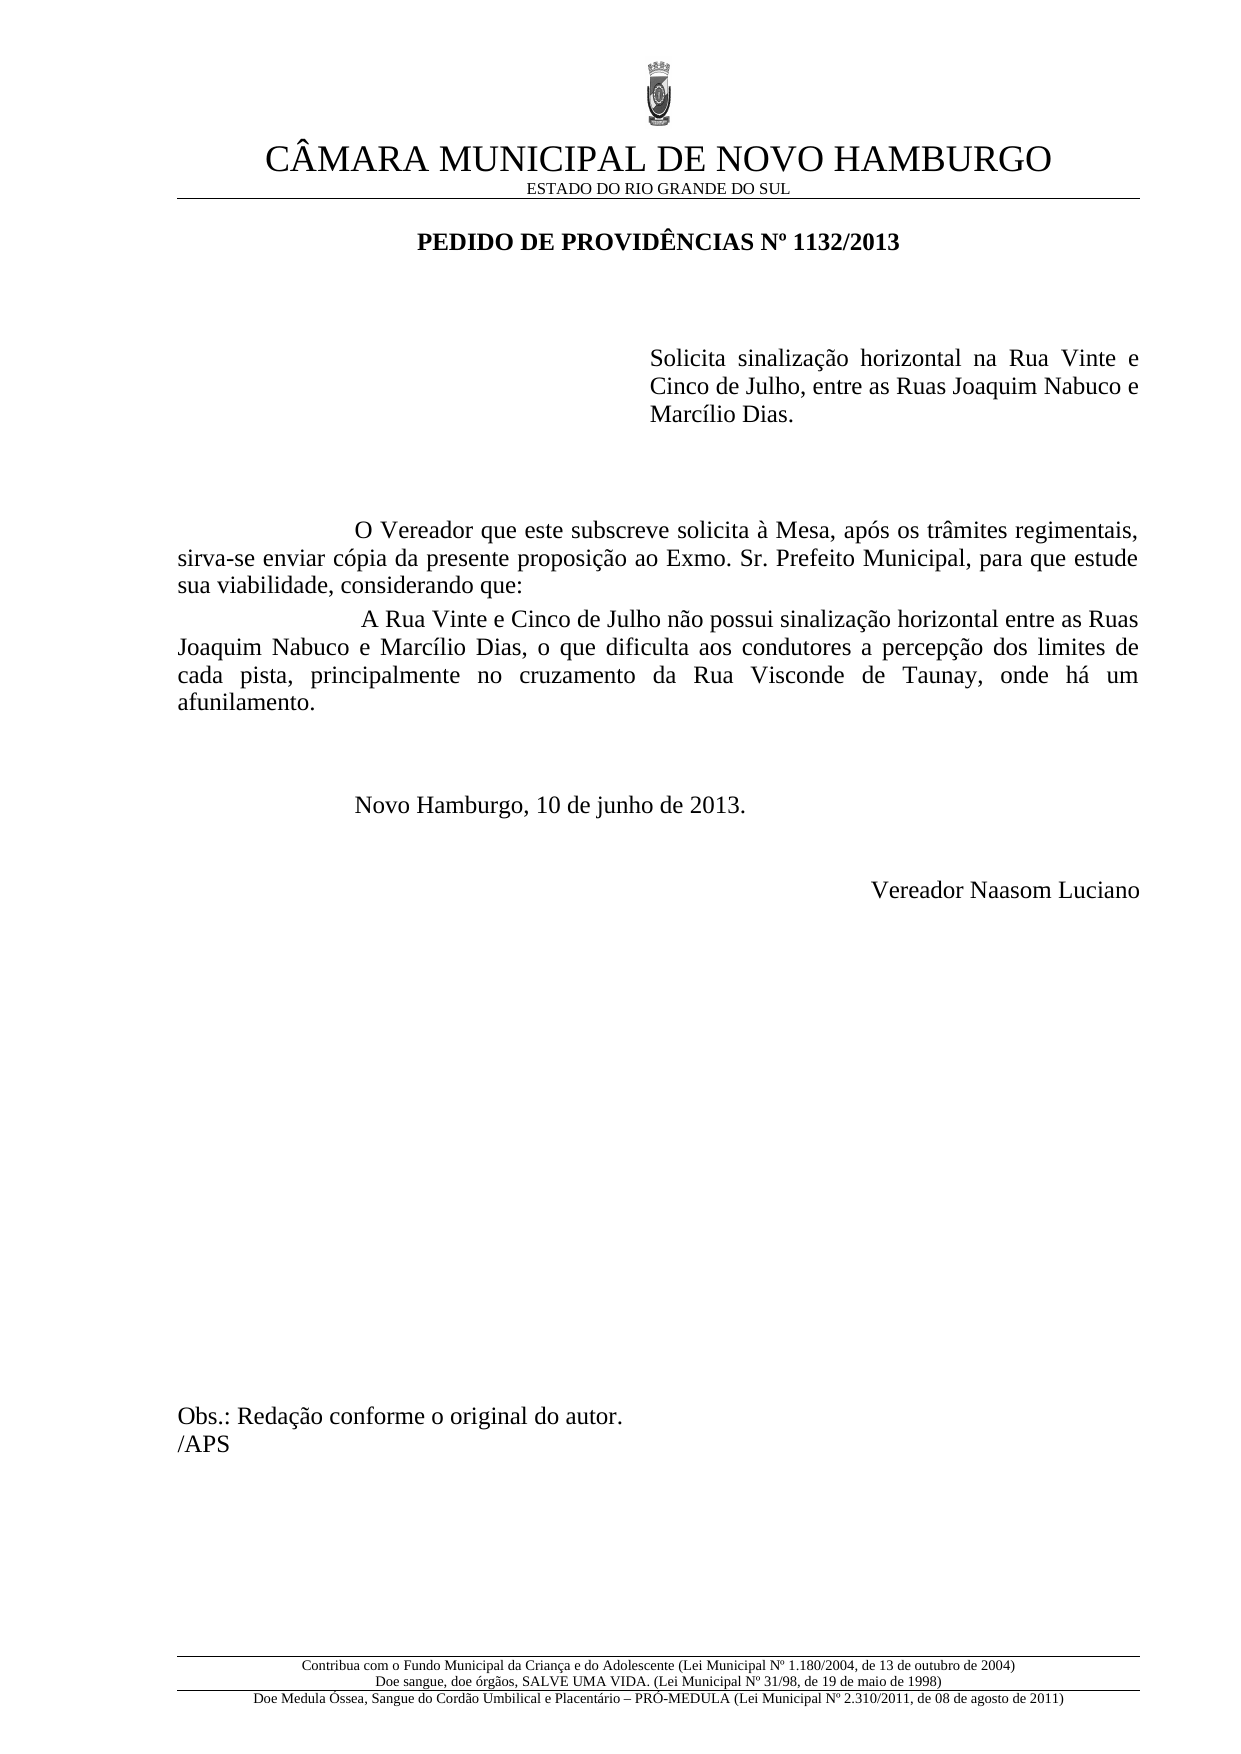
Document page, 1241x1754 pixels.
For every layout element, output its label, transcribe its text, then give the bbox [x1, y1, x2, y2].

text Obs.: Redação conforme o original do autor. [177, 1402, 1140, 1430]
text Solicita sinalização horizontal na Rua Vinte e Cinco de Julho, entre as Ruas Joaquim Nabuco e Marcílio Dias. [649, 344, 1140, 428]
text A Rua Vinte e Cinco de Julho não possui sinalização horizontal entre as Ruas Joaquim Nabuco e Marcílio Dias, o que dificulta aos condutores a percepção dos limites de cada pista, principalmente no cruzamento da Rua Visconde de Taunay, onde há um afunilamento. [177, 605, 1140, 716]
text Vereador Naasom Luciano [768, 848, 1140, 904]
text PEDIDO DE PROVIDÊNCIAS Nº 1132/2013 [177, 228, 1140, 256]
text Novo Hamburgo, 10 de junho de 2013. [177, 791, 1140, 819]
text O Vereador que este subscreve solicita à Mesa, após os trâmites regimentais, sirva-se enviar cópia da presente proposição ao Exmo. Sr. Prefeito Municipal, para que estude sua viabilidade, considerando que: [177, 516, 1140, 599]
text /APS [177, 1430, 1140, 1458]
